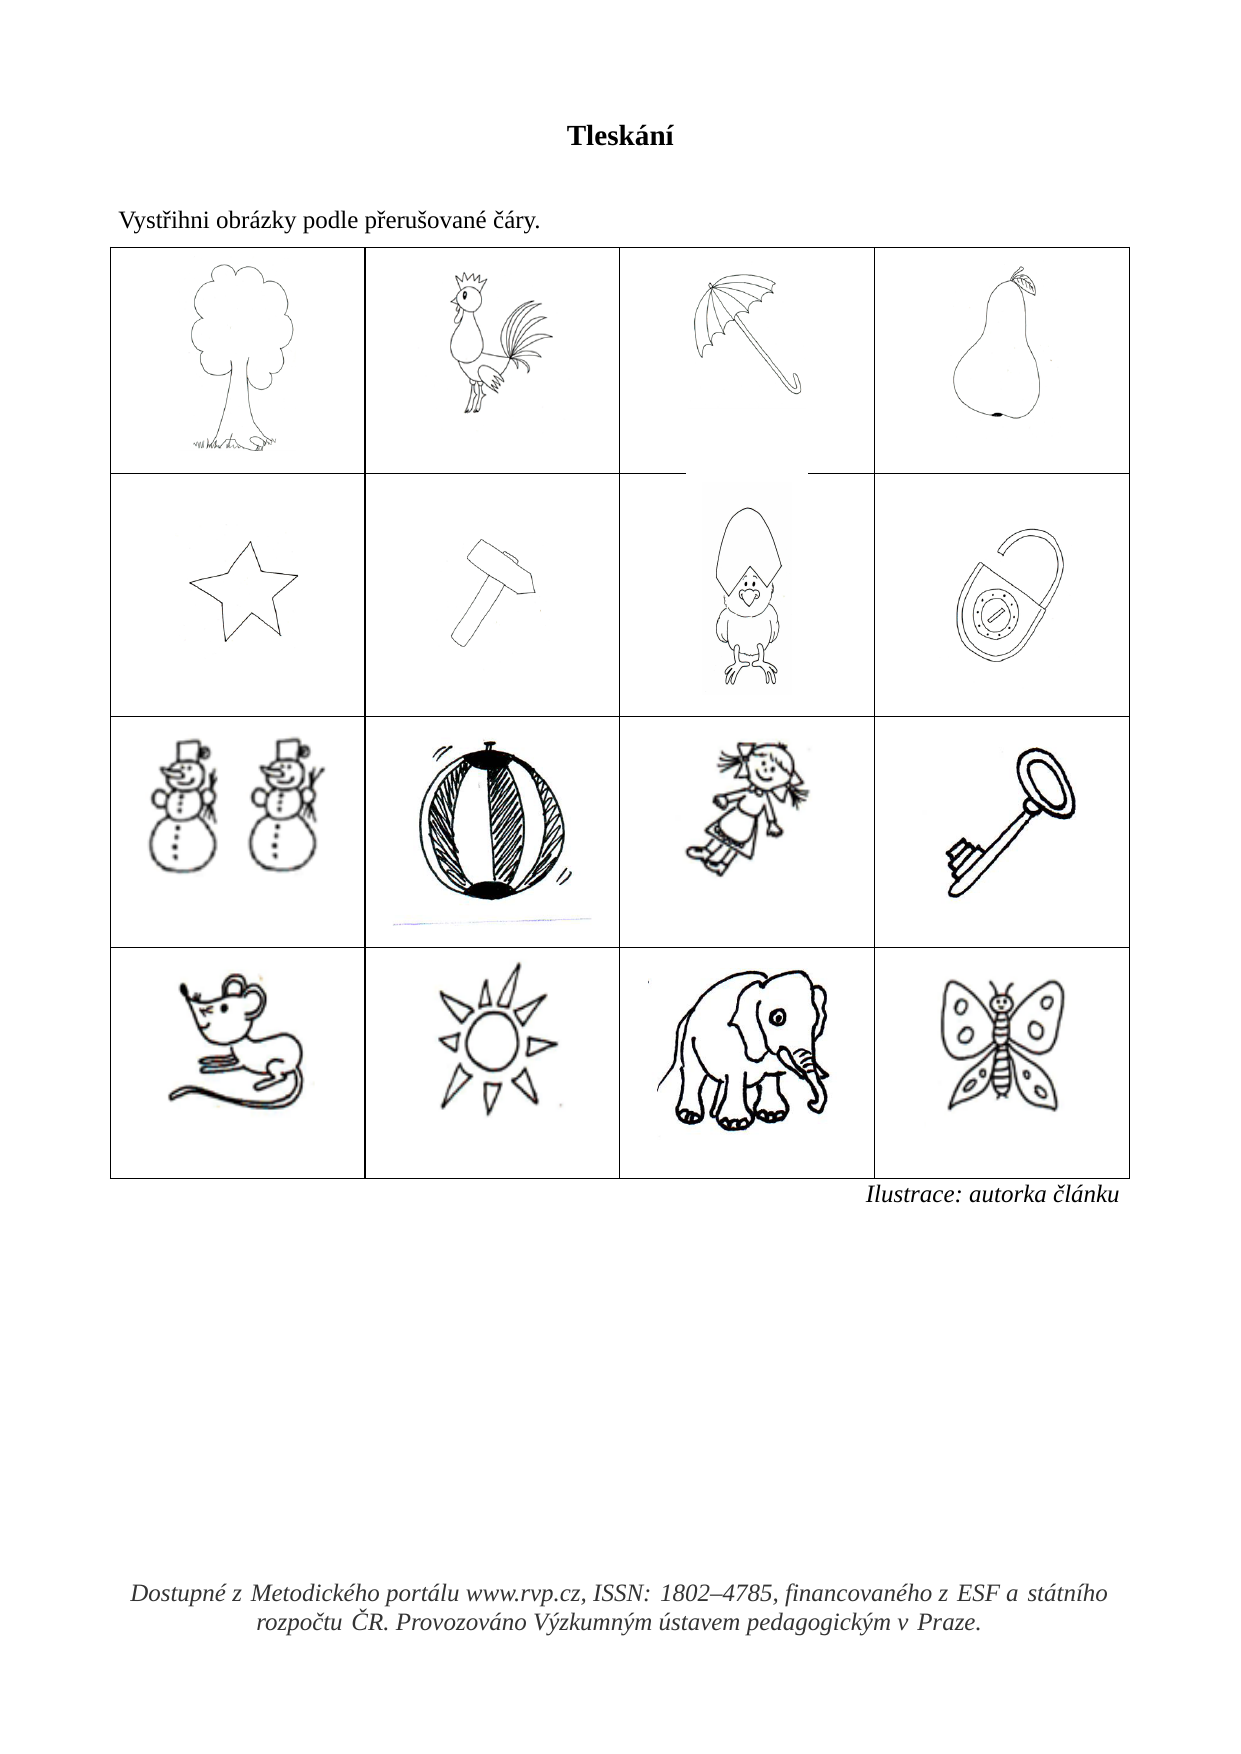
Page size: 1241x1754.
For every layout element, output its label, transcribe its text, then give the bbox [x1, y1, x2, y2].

table_cell [111, 948, 364, 1178]
table_cell [620, 948, 874, 1178]
picture [702, 482, 792, 695]
text Tleskání [118, 118, 1122, 152]
table_cell [366, 948, 619, 1178]
table_cell [366, 474, 619, 716]
table_cell [111, 717, 364, 947]
table_cell [875, 474, 1129, 716]
table_header [875, 248, 1129, 472]
table_cell [111, 474, 364, 716]
table_cell [366, 717, 619, 947]
table_header [111, 248, 364, 472]
table_cell [875, 717, 1129, 947]
table_cell [620, 717, 874, 947]
table_header [366, 248, 619, 472]
table_cell [875, 948, 1129, 1178]
table_header [620, 248, 874, 472]
text Ilustrace: autorka článku [118, 1179, 1122, 1208]
text Vystřihni obrázky podle přerušované čáry. [118, 205, 1122, 234]
table_cell [620, 474, 874, 716]
